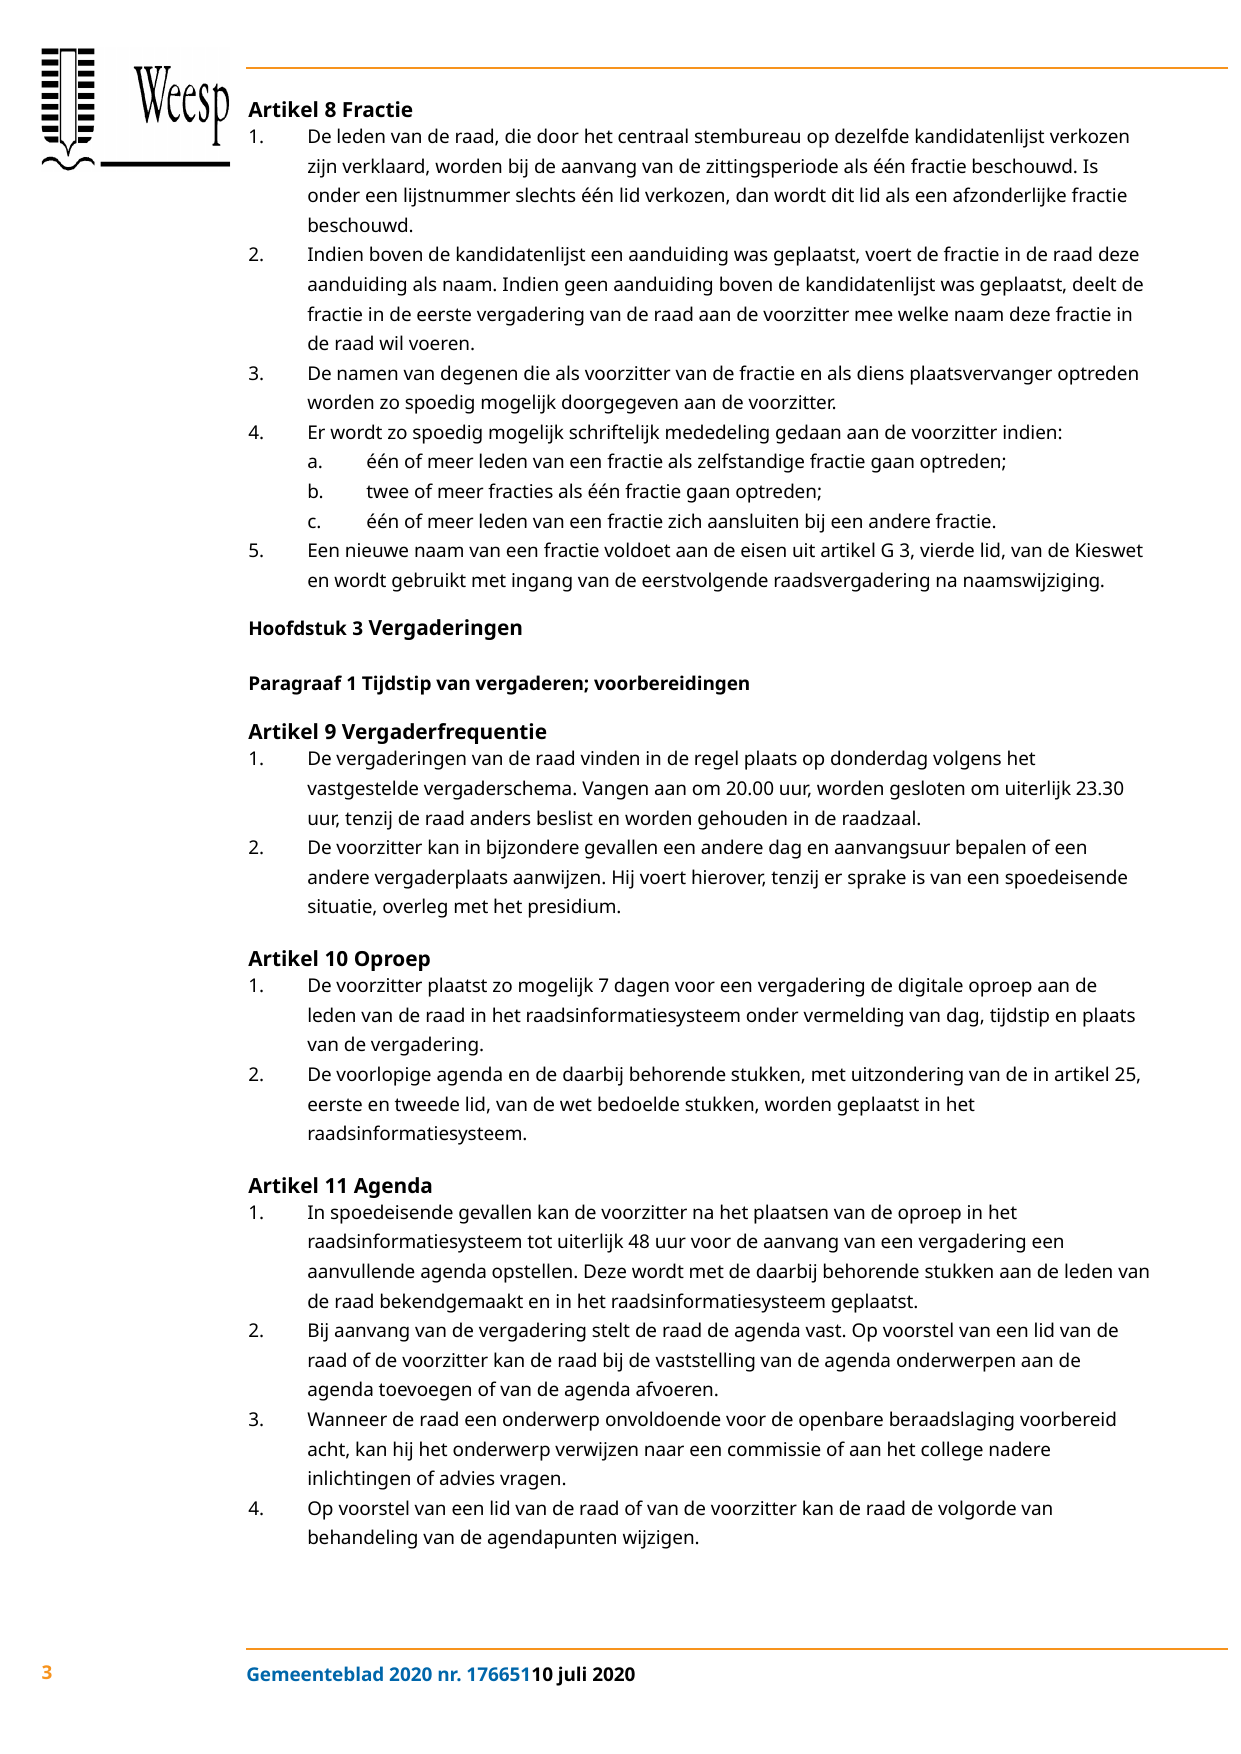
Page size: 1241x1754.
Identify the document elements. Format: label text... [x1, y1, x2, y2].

list Bij aanvang van de vergadering stelt de raad de agenda vast. Op voorstel van een lid van de raad of de voorzitter kan de raad bij de vaststelling van de agenda onderwerpen aan de agenda toevoegen of van de agenda afvoeren. [248, 1317, 1152, 1402]
list De leden van de raad, die door het centraal stembureau op dezelfde kandidatenlijst verkozen zijn verklaard, worden bij de aanvang van de zittingsperiode als één fractie beschouwd. Is onder een lijstnummer slechts één lid verkozen, dan wordt dit lid als een afzonderlijke fractie beschouwd. [248, 123, 1152, 238]
picture [41, 47, 231, 172]
text Artikel 9 Vergaderfrequentie [248, 717, 1152, 746]
text Artikel 11 Agenda [248, 1171, 1152, 1199]
list Een nieuwe naam van een fractie voldoet aan de eisen uit artikel G 3, vierde lid, van de Kieswet en wordt gebruikt met ingang van de eerstvolgende raadsvergadering na naamswijziging. [248, 537, 1152, 593]
list Indien boven de kandidatenlijst een aanduiding was geplaatst, voert de fractie in de raad deze aanduiding als naam. Indien geen aanduiding boven de kandidatenlijst was geplaatst, deelt de fractie in de eerste vergadering van de raad aan de voorzitter mee welke naam deze fractie in de raad wil voeren. [248, 242, 1152, 356]
list Op voorstel van een lid van de raad of van de voorzitter kan de raad de volgorde van behandeling van de agendapunten wijzigen. [248, 1495, 1152, 1550]
text Artikel 10 Oproep [248, 944, 1152, 972]
text Paragraaf 1 Tijdstip van vergaderen; voorbereidingen [248, 671, 1152, 696]
list De namen van degenen die als voorzitter van de fractie en als diens plaatsvervanger optreden worden zo spoedig mogelijk doorgegeven aan de voorzitter. [248, 360, 1152, 415]
list twee of meer fracties als één fractie gaan optreden; [307, 478, 1152, 504]
text Hoofdstuk 3 Vergaderingen [248, 613, 1152, 641]
list De vergaderingen van de raad vinden in de regel plaats op donderdag volgens het vastgestelde vergaderschema. Vangen aan om 20.00 uur, worden gesloten om uiterlijk 23.30 uur, tenzij de raad anders beslist en worden gehouden in de raadzaal. [248, 746, 1152, 831]
list één of meer leden van een fractie als zelfstandige fractie gaan optreden; [307, 449, 1152, 474]
list één of meer leden van een fractie zich aansluiten bij een andere fractie. [307, 508, 1152, 533]
text Artikel 8 Fractie [248, 95, 1152, 123]
list Wanneer de raad een onderwerp onvoldoende voor de openbare beraadslaging voorbereid acht, kan hij het onderwerp verwijzen naar een commissie of aan het college nadere inlichtingen of advies vragen. [248, 1406, 1152, 1491]
list De voorzitter kan in bijzondere gevallen een andere dag en aanvangsuur bepalen of een andere vergaderplaats aanwijzen. Hij voert hierover, tenzij er sprake is van een spoedeisende situatie, overleg met het presidium. [248, 834, 1152, 919]
list De voorzitter plaatst zo mogelijk 7 dagen voor een vergadering de digitale oproep aan de leden van de raad in het raadsinformatiesysteem onder vermelding van dag, tijdstip en plaats van de vergadering. [248, 972, 1152, 1057]
list In spoedeisende gevallen kan de voorzitter na het plaatsen van de oproep in het raadsinformatiesysteem tot uiterlijk 48 uur voor de aanvang van een vergadering een aanvullende agenda opstellen. Deze wordt met de daarbij behorende stukken aan de leden van de raad bekendgemaakt en in het raadsinformatiesysteem geplaatst. [248, 1199, 1152, 1314]
list De voorlopige agenda en de daarbij behorende stukken, met uitzondering van de in artikel 25, eerste en tweede lid, van de wet bedoelde stukken, worden geplaatst in het raadsinformatiesysteem. [248, 1061, 1152, 1146]
list Er wordt zo spoedig mogelijk schriftelijk mededeling gedaan aan de voorzitter indien: [248, 419, 1152, 445]
